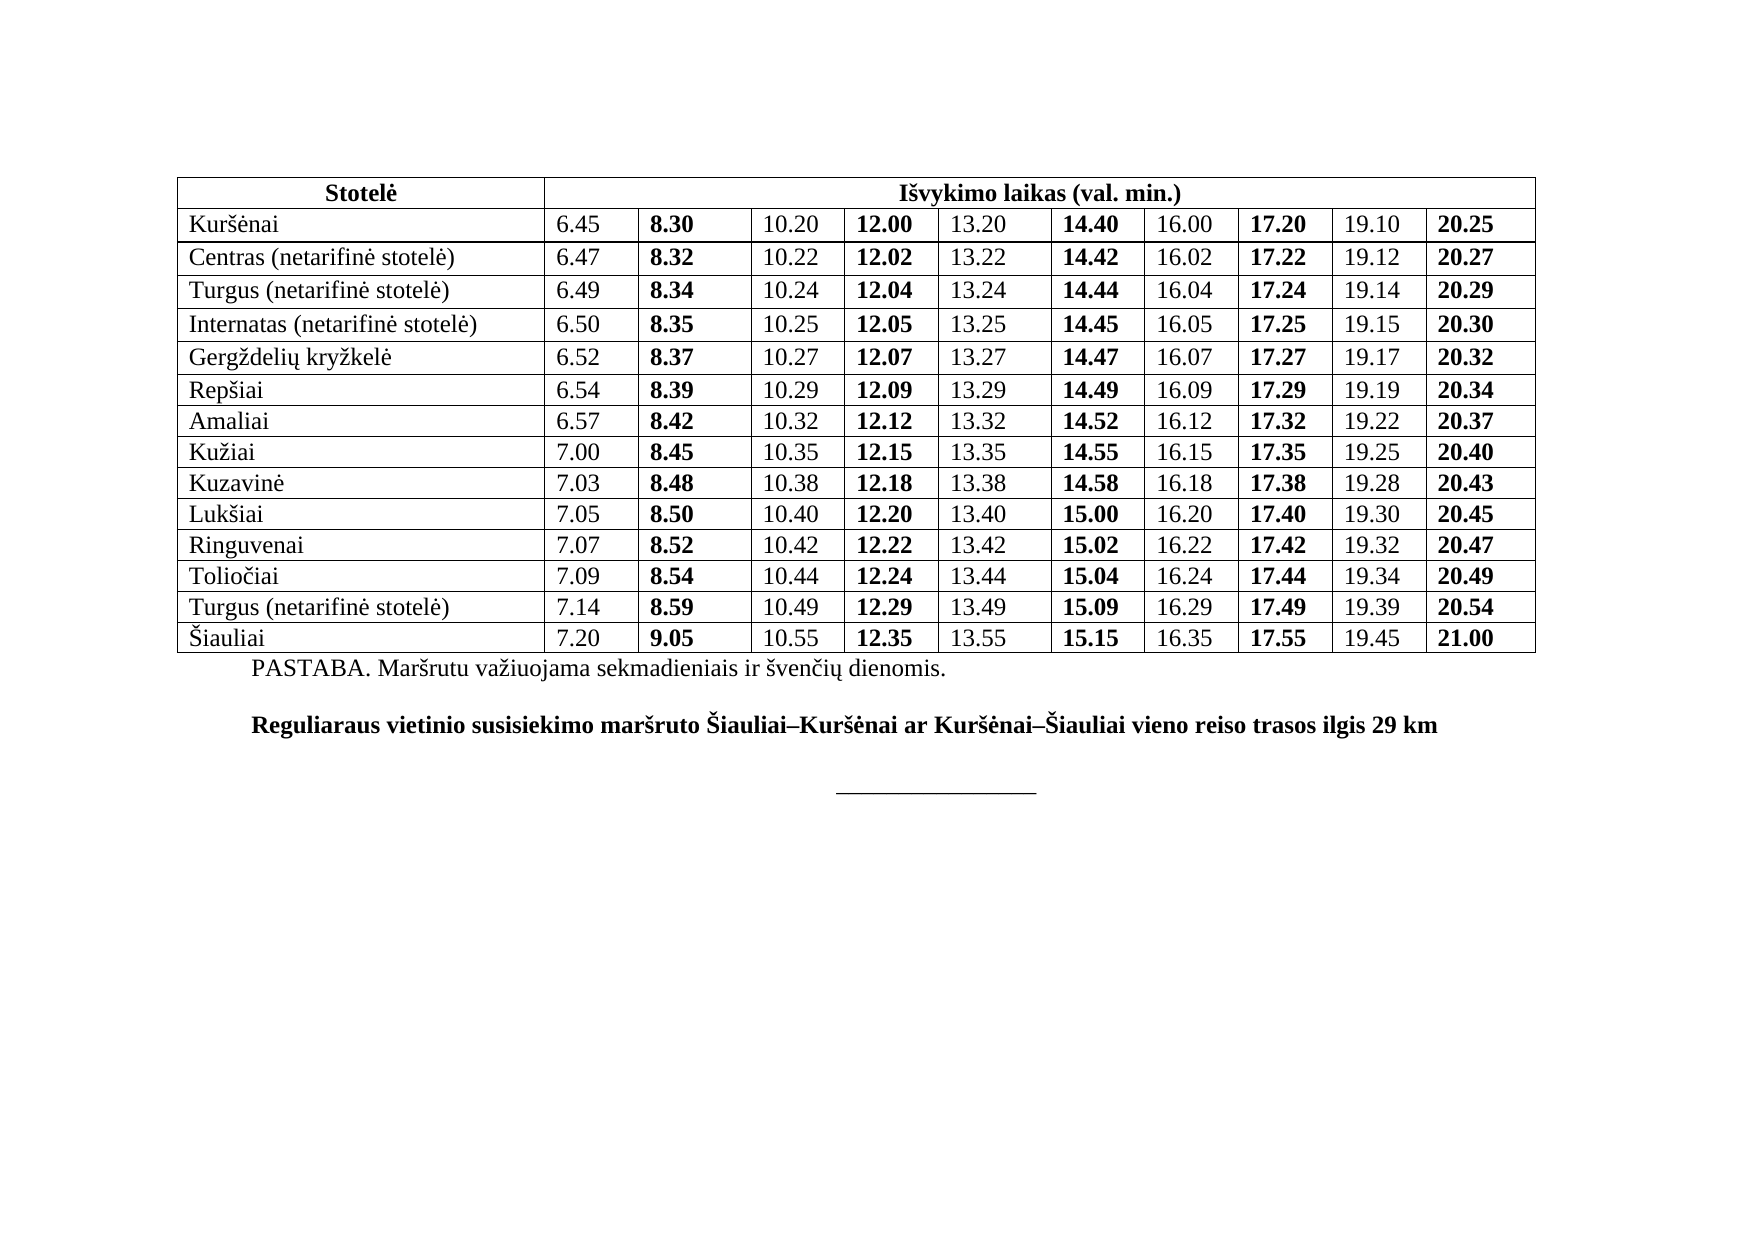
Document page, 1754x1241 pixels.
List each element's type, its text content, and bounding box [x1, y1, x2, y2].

table_cell 13.29 [939, 375, 1051, 405]
table_cell 6.50 [545, 309, 638, 341]
table_cell 14.47 [1052, 342, 1144, 374]
table_cell 17.29 [1239, 375, 1332, 405]
table_cell 16.00 [1145, 209, 1238, 241]
table_cell 16.24 [1145, 561, 1238, 591]
table_cell 20.27 [1427, 243, 1535, 274]
table_cell 17.27 [1239, 342, 1332, 374]
table_cell 13.32 [939, 406, 1051, 436]
table_cell 14.55 [1052, 437, 1144, 467]
table_cell 20.40 [1427, 437, 1535, 467]
table_cell 8.45 [639, 437, 751, 467]
table_cell 20.54 [1427, 592, 1535, 622]
table_cell 15.00 [1052, 499, 1144, 529]
table_cell 13.55 [939, 623, 1051, 652]
table_cell 10.44 [752, 561, 844, 591]
table_cell 20.43 [1427, 468, 1535, 498]
table_cell 16.05 [1145, 309, 1238, 341]
table_cell 14.58 [1052, 468, 1144, 498]
table_cell 13.44 [939, 561, 1051, 591]
table_cell 16.12 [1145, 406, 1238, 436]
table_cell 17.40 [1239, 499, 1332, 529]
table_cell 19.25 [1333, 437, 1426, 467]
table_cell 17.49 [1239, 592, 1332, 622]
table_cell 12.04 [845, 276, 938, 308]
table_cell Gergždelių kryžkelė [178, 342, 544, 374]
table_cell 6.57 [545, 406, 638, 436]
table_cell 16.15 [1145, 437, 1238, 467]
text ________________ [177, 768, 1695, 797]
table_cell 13.49 [939, 592, 1051, 622]
text Reguliaraus vietinio susisiekimo maršruto Šiauliai–Kuršėnai ar Kuršėnai–Šiauliai vieno reiso trasos ilgis 29 km [177, 711, 1695, 739]
table_cell 8.48 [639, 468, 751, 498]
table_cell 12.29 [845, 592, 938, 622]
text PASTABA. Maršrutu važiuojama sekmadieniais ir švenčių dienomis. [177, 653, 1695, 682]
table_cell 7.07 [545, 530, 638, 560]
table_cell 20.25 [1427, 209, 1535, 241]
table_cell 12.35 [845, 623, 938, 652]
table_cell 17.22 [1239, 243, 1332, 274]
table_cell Turgus (netarifinė stotelė) [178, 276, 544, 308]
table_cell 16.09 [1145, 375, 1238, 405]
table_cell 10.40 [752, 499, 844, 529]
table_cell Kuzavinė [178, 468, 544, 498]
table_cell 8.52 [639, 530, 751, 560]
table_cell Išvykimo laikas (val. min.) [545, 178, 1535, 208]
table_cell 12.05 [845, 309, 938, 341]
table_cell Turgus (netarifinė stotelė) [178, 592, 544, 622]
table_cell 8.59 [639, 592, 751, 622]
table_cell 16.22 [1145, 530, 1238, 560]
table_cell 6.47 [545, 243, 638, 274]
table_cell 12.00 [845, 209, 938, 241]
table_cell 20.49 [1427, 561, 1535, 591]
table_cell 14.49 [1052, 375, 1144, 405]
table_cell 12.18 [845, 468, 938, 498]
table_cell 19.17 [1333, 342, 1426, 374]
table_cell 8.35 [639, 309, 751, 341]
table_cell 17.25 [1239, 309, 1332, 341]
table_cell 14.40 [1052, 209, 1144, 241]
table_cell 15.04 [1052, 561, 1144, 591]
table_cell Stotelė [178, 178, 544, 208]
table_cell 13.20 [939, 209, 1051, 241]
table_cell 17.55 [1239, 623, 1332, 652]
table_cell 19.34 [1333, 561, 1426, 591]
table_cell Ringuvenai [178, 530, 544, 560]
table_cell 7.20 [545, 623, 638, 652]
table_cell 19.22 [1333, 406, 1426, 436]
table_cell 12.02 [845, 243, 938, 274]
table_cell 17.32 [1239, 406, 1332, 436]
table_cell 19.45 [1333, 623, 1426, 652]
table_cell 10.32 [752, 406, 844, 436]
table_cell Šiauliai [178, 623, 544, 652]
table_cell 8.37 [639, 342, 751, 374]
table_cell 8.30 [639, 209, 751, 241]
table_cell Amaliai [178, 406, 544, 436]
table_cell 16.20 [1145, 499, 1238, 529]
table_cell 20.45 [1427, 499, 1535, 529]
table_cell 20.47 [1427, 530, 1535, 560]
table_cell 13.25 [939, 309, 1051, 341]
table_cell 13.24 [939, 276, 1051, 308]
table_cell 6.49 [545, 276, 638, 308]
table_cell 10.42 [752, 530, 844, 560]
table_cell 10.35 [752, 437, 844, 467]
table_cell 10.38 [752, 468, 844, 498]
table_cell 8.50 [639, 499, 751, 529]
table_cell Lukšiai [178, 499, 544, 529]
table_cell 10.29 [752, 375, 844, 405]
table_cell 21.00 [1427, 623, 1535, 652]
table_cell 16.04 [1145, 276, 1238, 308]
table_cell 19.28 [1333, 468, 1426, 498]
table_cell 8.39 [639, 375, 751, 405]
table_cell 8.42 [639, 406, 751, 436]
table_cell 6.45 [545, 209, 638, 241]
table_cell 19.10 [1333, 209, 1426, 241]
table_cell 12.12 [845, 406, 938, 436]
table_cell 12.09 [845, 375, 938, 405]
table_cell Kužiai [178, 437, 544, 467]
table_cell 19.32 [1333, 530, 1426, 560]
table_cell 16.29 [1145, 592, 1238, 622]
table_cell 7.03 [545, 468, 638, 498]
table_cell 6.52 [545, 342, 638, 374]
table_cell Centras (netarifinė stotelė) [178, 243, 544, 274]
table_cell Toliočiai [178, 561, 544, 591]
table_cell 13.40 [939, 499, 1051, 529]
table_cell 8.34 [639, 276, 751, 308]
table_cell 13.27 [939, 342, 1051, 374]
table_cell 19.15 [1333, 309, 1426, 341]
table_cell 17.38 [1239, 468, 1332, 498]
table_cell 14.44 [1052, 276, 1144, 308]
table_cell 19.14 [1333, 276, 1426, 308]
table_cell 16.07 [1145, 342, 1238, 374]
table_cell 20.32 [1427, 342, 1535, 374]
table_cell Internatas (netarifinė stotelė) [178, 309, 544, 341]
table_cell 16.02 [1145, 243, 1238, 274]
table_cell 9.05 [639, 623, 751, 652]
table_cell 13.38 [939, 468, 1051, 498]
table_cell 6.54 [545, 375, 638, 405]
table_cell 10.55 [752, 623, 844, 652]
table_cell 10.20 [752, 209, 844, 241]
table_cell Kuršėnai [178, 209, 544, 241]
table_cell 17.20 [1239, 209, 1332, 241]
table_cell 10.22 [752, 243, 844, 274]
table_cell 8.32 [639, 243, 751, 274]
table_cell 12.07 [845, 342, 938, 374]
table_cell 12.24 [845, 561, 938, 591]
table_cell 12.22 [845, 530, 938, 560]
table_cell 19.12 [1333, 243, 1426, 274]
table_cell 16.18 [1145, 468, 1238, 498]
table_cell 17.44 [1239, 561, 1332, 591]
table_cell 8.54 [639, 561, 751, 591]
table_cell 15.09 [1052, 592, 1144, 622]
table_cell 20.29 [1427, 276, 1535, 308]
table_cell 17.42 [1239, 530, 1332, 560]
table_cell 10.25 [752, 309, 844, 341]
table_cell 7.05 [545, 499, 638, 529]
table_cell 15.15 [1052, 623, 1144, 652]
table_cell 13.42 [939, 530, 1051, 560]
table_cell 12.20 [845, 499, 938, 529]
table_cell 17.24 [1239, 276, 1332, 308]
table_cell 13.35 [939, 437, 1051, 467]
table_cell 12.15 [845, 437, 938, 467]
table_cell 7.14 [545, 592, 638, 622]
table_cell 20.37 [1427, 406, 1535, 436]
table_cell 10.49 [752, 592, 844, 622]
table_cell 14.45 [1052, 309, 1144, 341]
table_cell 19.19 [1333, 375, 1426, 405]
table_cell 19.30 [1333, 499, 1426, 529]
table_cell 15.02 [1052, 530, 1144, 560]
table_cell 14.52 [1052, 406, 1144, 436]
table_cell 19.39 [1333, 592, 1426, 622]
table_cell 14.42 [1052, 243, 1144, 274]
table_cell Repšiai [178, 375, 544, 405]
table_cell 10.27 [752, 342, 844, 374]
table_cell 17.35 [1239, 437, 1332, 467]
table_cell 20.34 [1427, 375, 1535, 405]
table_cell 7.00 [545, 437, 638, 467]
table_cell 7.09 [545, 561, 638, 591]
table_cell 13.22 [939, 243, 1051, 274]
table_cell 10.24 [752, 276, 844, 308]
table_cell 20.30 [1427, 309, 1535, 341]
table_cell 16.35 [1145, 623, 1238, 652]
